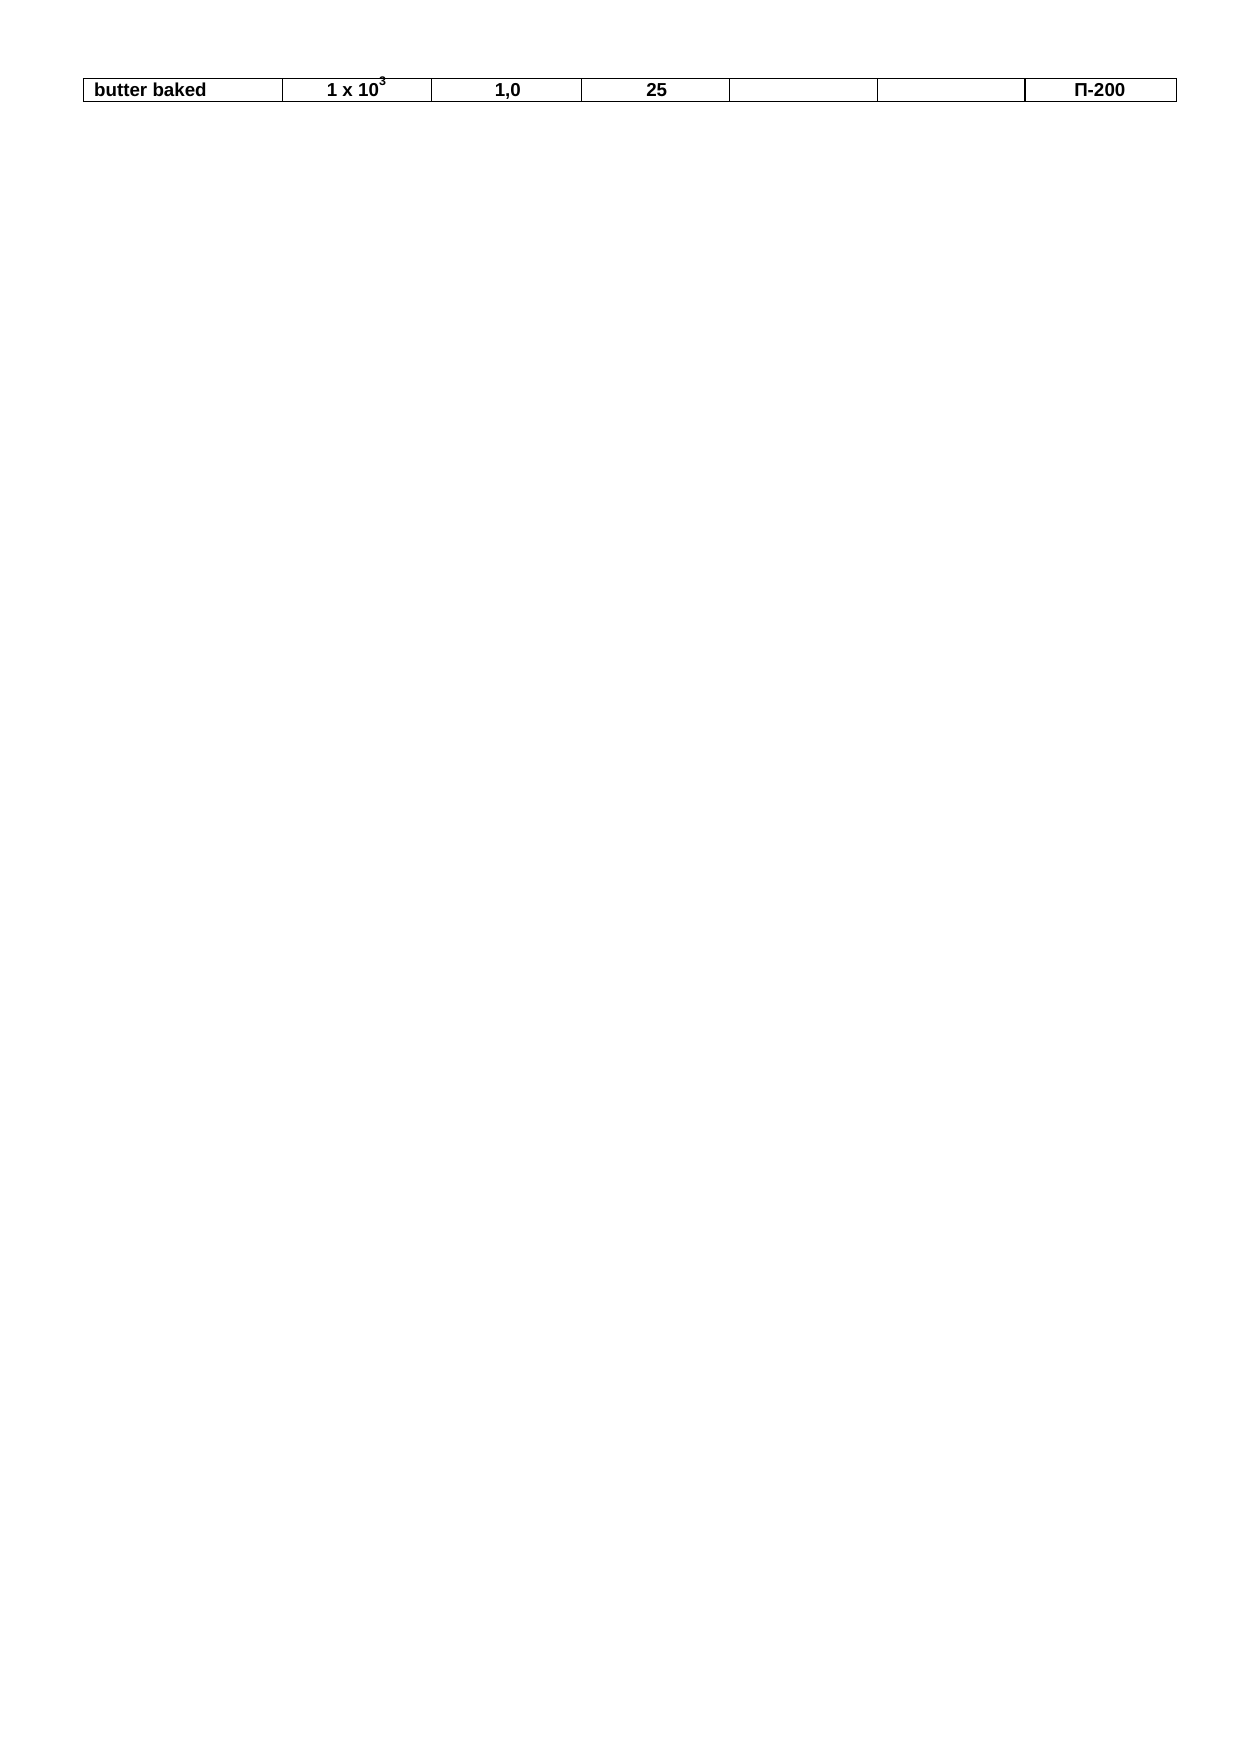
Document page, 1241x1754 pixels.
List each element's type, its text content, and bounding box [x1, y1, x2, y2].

table_cell 25 [582, 79, 729, 101]
table_cell 1 x 103 [283, 79, 431, 101]
table_cell [878, 79, 1024, 101]
table_cell 1,0 [432, 79, 581, 101]
table_cell butter baked [84, 79, 282, 101]
table_cell П-200 [1026, 79, 1176, 101]
table_cell [730, 79, 877, 101]
